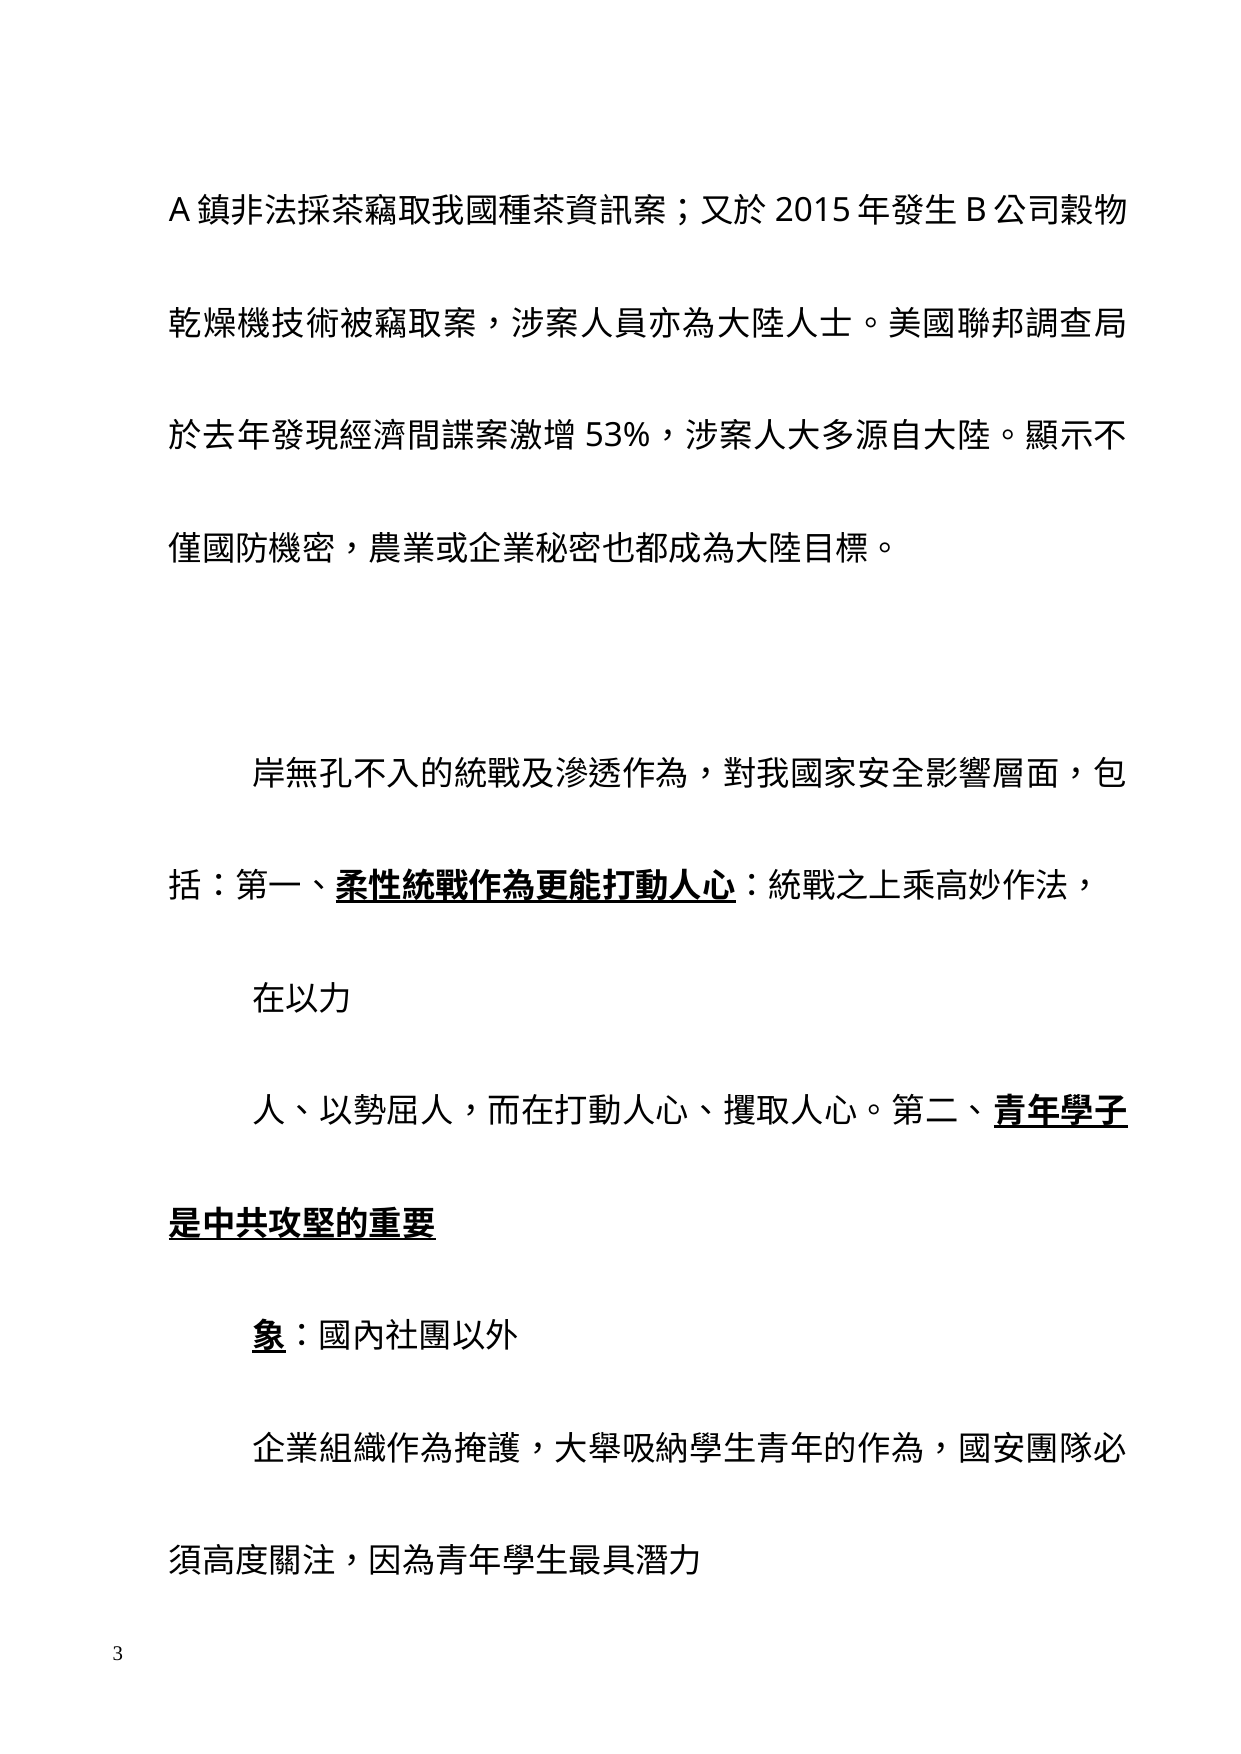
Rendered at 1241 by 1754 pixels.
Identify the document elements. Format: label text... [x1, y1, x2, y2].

text 岸統戰青年作為，大量吸收學生、青年入黨，同時規劃提供我大專院校在學生赴陸行程所需費用，藉以培植、吸納青年學生加入組織。例三、臺灣農業改良、養殖漁業等科研技術獨步全球，舉世聞名。中國大陸為追求農改、養殖技術大躍進，鎖定相關人士與特定管道誘吸。近年多項臺灣引以為傲的農改與養殖技術、流程，整套外流大陸。我國於2014年破獲4個大陸男子在南投縣A鎮非法採茶竊取我國種茶資訊案；又於2015年發生B公司穀物乾燥機技術被竊取案，涉案人員亦為大陸人士。美國聯邦調查局於去年發現經濟間諜案激增53%，涉案人大多源自大陸。顯示不僅國防機密，農業或企業秘密也都成為大陸目標。 [169, 164, 1128, 577]
text 象：國內社團以外 [169, 1289, 1128, 1364]
text 企業組織作為掩護，大舉吸納學生青年的作為，國安團隊必須高度關注，因為青年學生最具潛力 [169, 1402, 1128, 1589]
text 人、以勢屈人，而在打動人心、攫取人心。第二、青年學子是中共攻堅的重要 [169, 1064, 1128, 1252]
text 在以力 [169, 952, 1128, 1027]
text 岸無孔不入的統戰及滲透作為，對我國家安全影響層面，包括：第一、柔性統戰作為更能打動人心：統戰之上乘高妙作法， [169, 727, 1128, 914]
